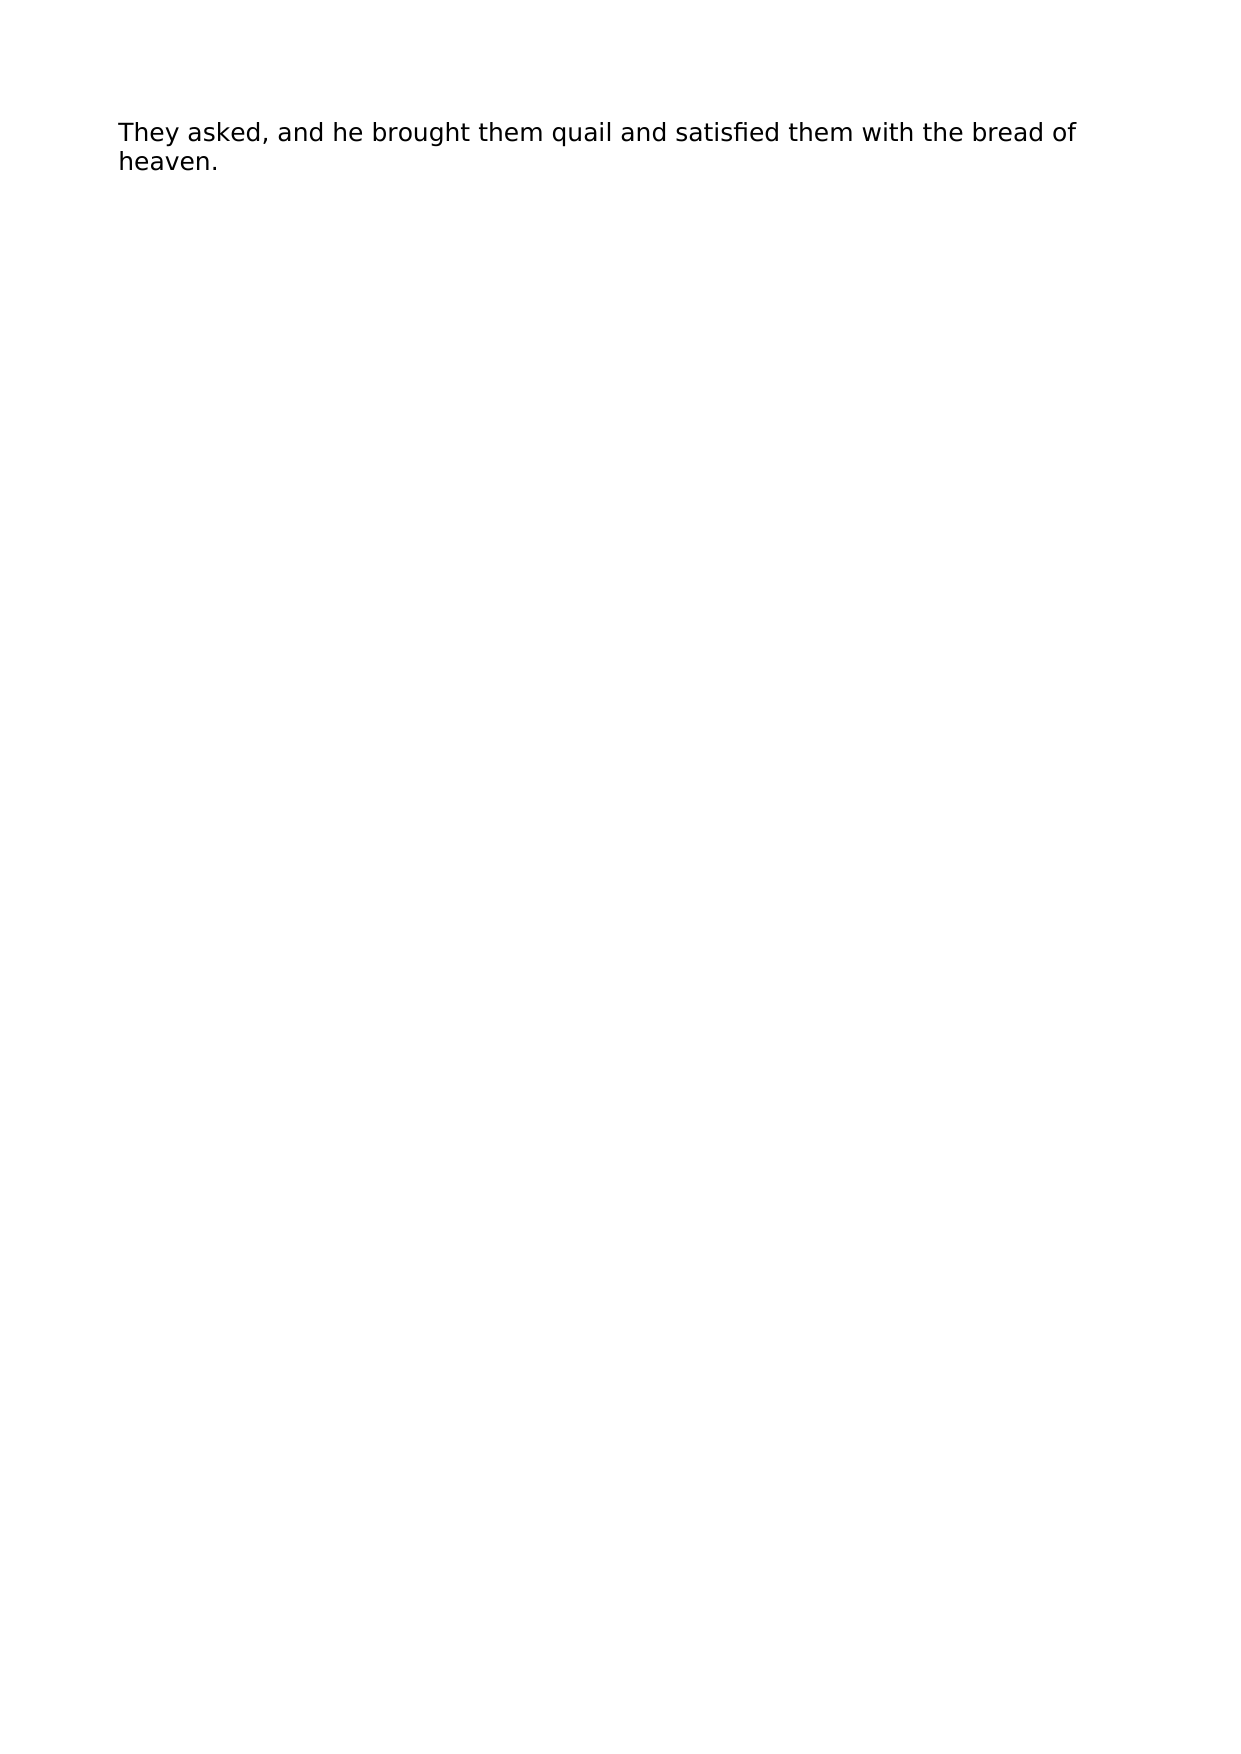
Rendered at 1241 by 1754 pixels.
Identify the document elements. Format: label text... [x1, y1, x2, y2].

text They asked, and he brought them quail and satisfied them with the bread of heaven. [118, 118, 1122, 176]
